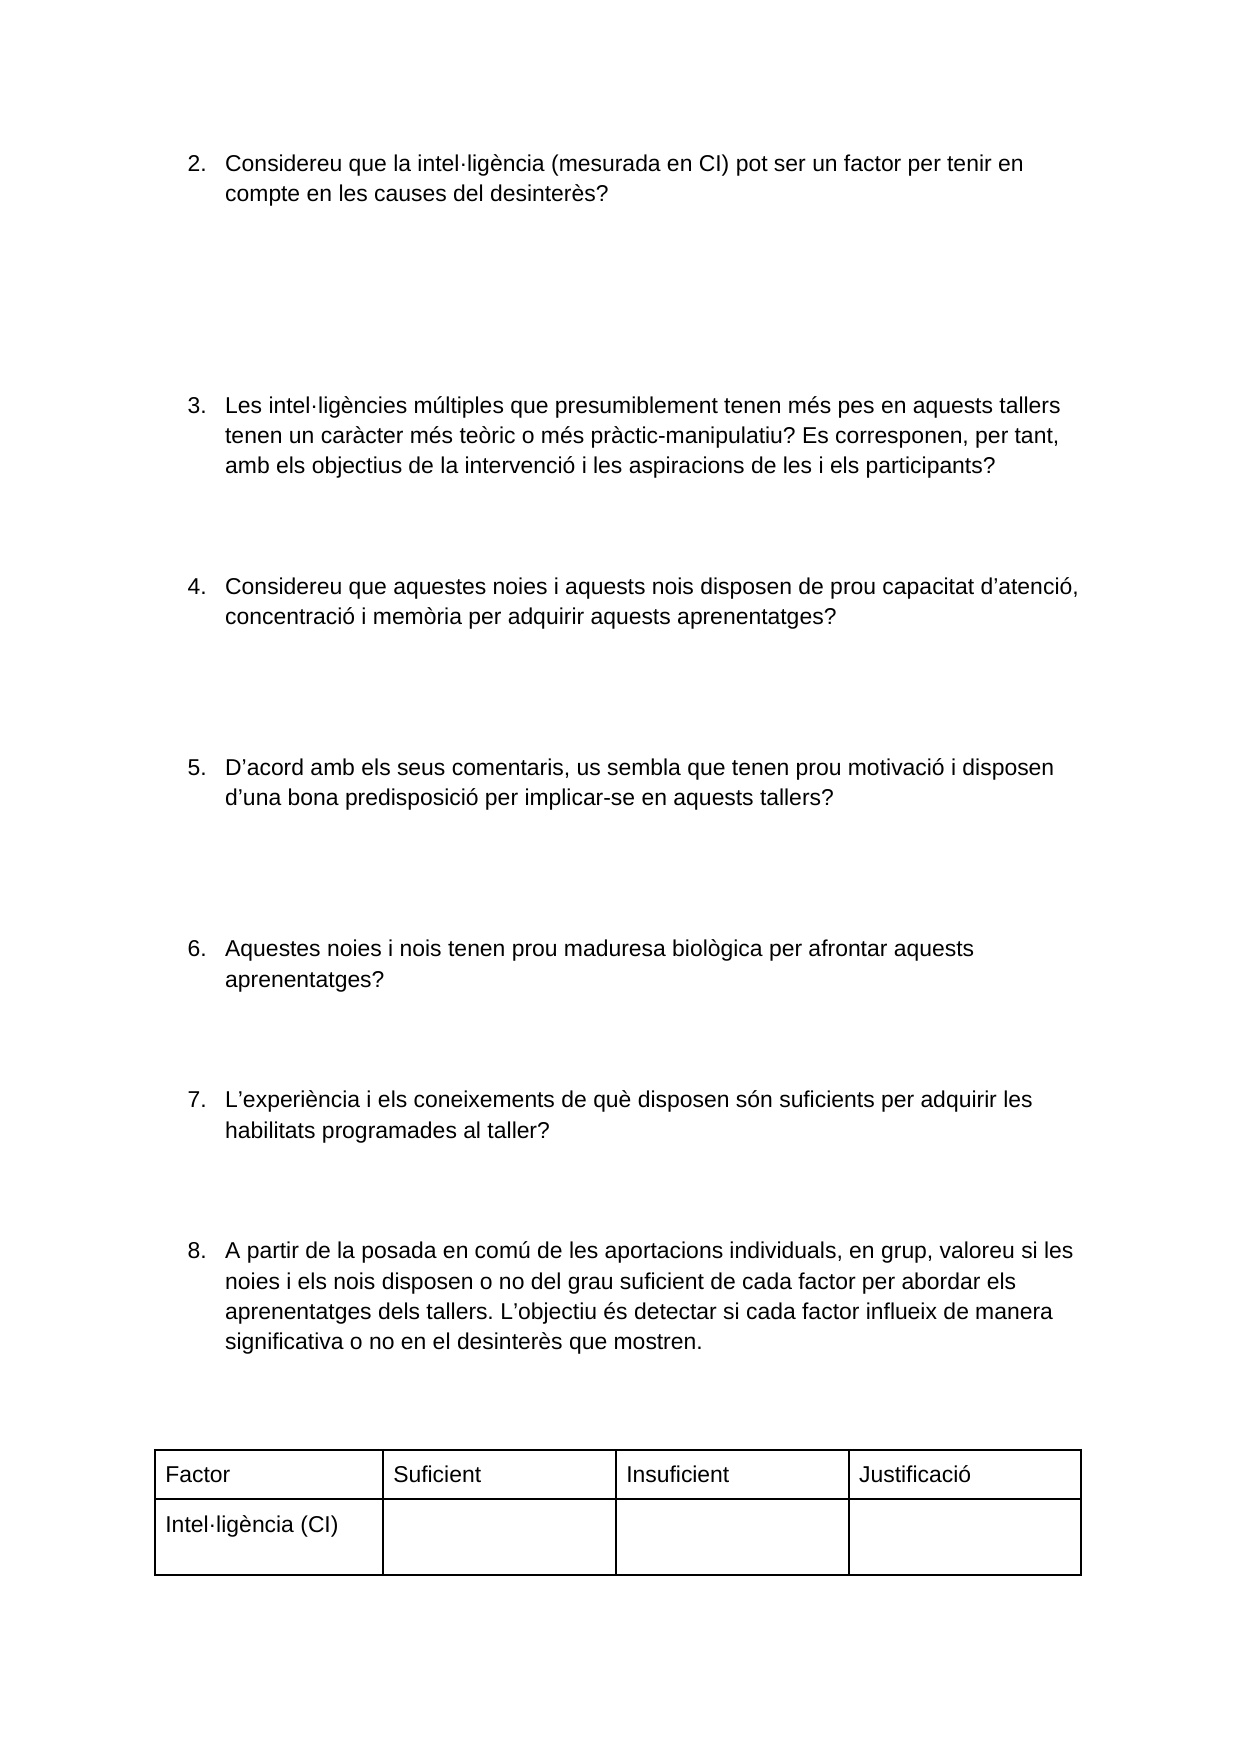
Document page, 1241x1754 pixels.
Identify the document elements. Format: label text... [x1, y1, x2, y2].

table_header Suficient [384, 1451, 615, 1498]
list D’acord amb els seus comentaris, us sembla que tenen prou motivació i disposen d’una bona predisposició per implicar-se en aquests tallers? [187, 754, 1090, 811]
table_cell [384, 1500, 615, 1574]
list Les intel·ligències múltiples que presumiblement tenen més pes en aquests tallers tenen un caràcter més teòric o més pràctic-manipulatiu? Es corresponen, per tant, amb els objectius de la intervenció i les aspiracions de les i els participants? [187, 392, 1090, 478]
table_header Justificació [850, 1451, 1080, 1498]
table_cell [850, 1500, 1080, 1574]
list L’experiència i els coneixements de què disposen són suficients per adquirir les habilitats programades al taller? [187, 1086, 1090, 1143]
list Aquestes noies i nois tenen prou maduresa biològica per afrontar aquests aprenentatges? [187, 935, 1090, 992]
table_cell Intel·ligència (CI) [156, 1500, 382, 1574]
list A partir de la posada en comú de les aportacions individuals, en grup, valoreu si les noies i els nois disposen o no del grau suficient de cada factor per abordar els aprenentatges dels tallers. L’objectiu és detectar si cada factor influeix de manera significativa o no en el desinterès que mostren. [187, 1237, 1090, 1354]
table_cell [617, 1500, 848, 1574]
table_header Factor [156, 1451, 382, 1498]
list Considereu que aquestes noies i aquests nois disposen de prou capacitat d’atenció, concentració i memòria per adquirir aquests aprenentatges? [187, 573, 1090, 629]
list Considereu que la intel·ligència (mesurada en CI) pot ser un factor per tenir en compte en les causes del desinterès? [187, 150, 1090, 207]
table_header Insuficient [617, 1451, 848, 1498]
